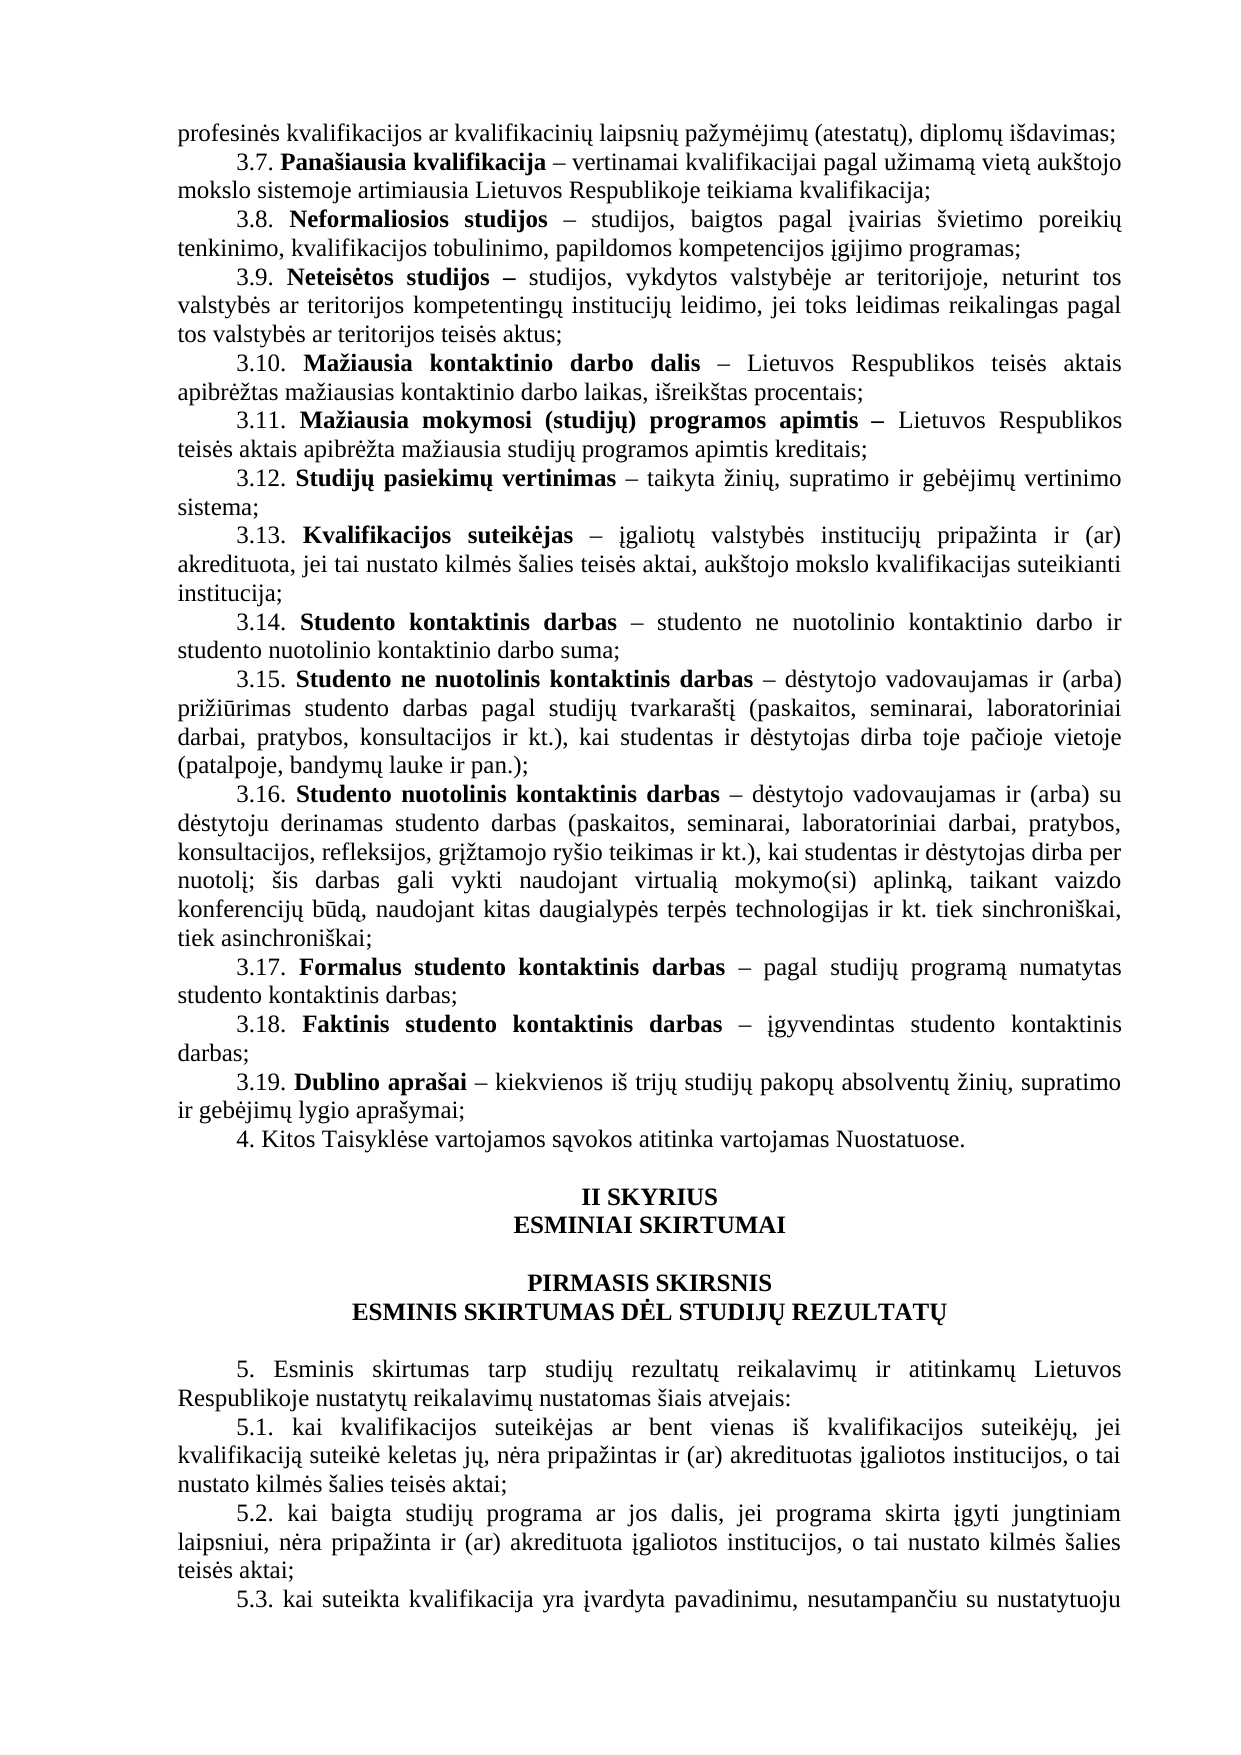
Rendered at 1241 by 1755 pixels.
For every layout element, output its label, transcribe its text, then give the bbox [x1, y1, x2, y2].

text 3.16. Studento nuotolinis kontaktinis darbas – dėstytojo vadovaujamas ir (arba) su dėstytoju derinamas studento darbas (paskaitos, seminarai, laboratoriniai darbai, pratybos, konsultacijos, refleksijos, grįžtamojo ryšio teikimas ir kt.), kai studentas ir dėstytojas dirba per nuotolį; šis darbas gali vykti naudojant virtualią mokymo(si) aplinką, taikant vaizdo konferencijų būdą, naudojant kitas daugialypės terpės technologijas ir kt. tiek sinchroniškai, tiek asinchroniškai; [177, 779, 1122, 952]
text 3.7. Panašiausia kvalifikacija – vertinamai kvalifikacijai pagal užimamą vietą aukštojo mokslo sistemoje artimiausia Lietuvos Respublikoje teikiama kvalifikacija; [177, 147, 1122, 204]
text 3.17. Formalus studento kontaktinis darbas – pagal studijų programą numatytas studento kontaktinis darbas; [177, 952, 1122, 1009]
text ESMINIS SKIRTUMAS DĖL STUDIJŲ REZULTATŲ [177, 1297, 1122, 1326]
text profesinės kvalifikacijos ar kvalifikacinių laipsnių pažymėjimų (atestatų), diplomų išdavimas; [177, 118, 1122, 147]
text 3.12. Studijų pasiekimų vertinimas – taikyta žinių, supratimo ir gebėjimų vertinimo sistema; [177, 463, 1122, 521]
text 5. Esminis skirtumas tarp studijų rezultatų reikalavimų ir atitinkamų Lietuvos Respublikoje nustatytų reikalavimų nustatomas šiais atvejais: [177, 1354, 1122, 1412]
text 3.9. Neteisėtos studijos – studijos, vykdytos valstybėje ar teritorijoje, neturint tos valstybės ar teritorijos kompetentingų institucijų leidimo, jei toks leidimas reikalingas pagal tos valstybės ar teritorijos teisės aktus; [177, 262, 1122, 348]
text ESMINIAI SKIRTUMAI [177, 1211, 1122, 1239]
text 3.10. Mažiausia kontaktinio darbo dalis – Lietuvos Respublikos teisės aktais apibrėžtas mažiausias kontaktinio darbo laikas, išreikštas procentais; [177, 348, 1122, 406]
text 5.3. kai suteikta kvalifikacija yra įvardyta pavadinimu, nesutampančiu su nustatytuoju [177, 1584, 1122, 1613]
text 3.11. Mažiausia mokymosi (studijų) programos apimtis – Lietuvos Respublikos teisės aktais apibrėžta mažiausia studijų programos apimtis kreditais; [177, 406, 1122, 463]
text 5.1. kai kvalifikacijos suteikėjas ar bent vienas iš kvalifikacijos suteikėjų, jei kvalifikaciją suteikė keletas jų, nėra pripažintas ir (ar) akredituotas įgaliotos institucijos, o tai nustato kilmės šalies teisės aktai; [177, 1412, 1122, 1498]
text 3.18. Faktinis studento kontaktinis darbas – įgyvendintas studento kontaktinis darbas; [177, 1009, 1122, 1067]
text 3.8. Neformaliosios studijos – studijos, baigtos pagal įvairias švietimo poreikių tenkinimo, kvalifikacijos tobulinimo, papildomos kompetencijos įgijimo programas; [177, 204, 1122, 262]
text 3.15. Studento ne nuotolinis kontaktinis darbas – dėstytojo vadovaujamas ir (arba) prižiūrimas studento darbas pagal studijų tvarkaraštį (paskaitos, seminarai, laboratoriniai darbai, pratybos, konsultacijos ir kt.), kai studentas ir dėstytojas dirba toje pačioje vietoje (patalpoje, bandymų lauke ir pan.); [177, 664, 1122, 779]
text 3.19. Dublino aprašai – kiekvienos iš trijų studijų pakopų absolventų žinių, supratimo ir gebėjimų lygio aprašymai; [177, 1067, 1122, 1124]
text 4. Kitos Taisyklėse vartojamos sąvokos atitinka vartojamas Nuostatuose. [177, 1124, 1122, 1153]
text 3.13. Kvalifikacijos suteikėjas – įgaliotų valstybės institucijų pripažinta ir (ar) akredituota, jei tai nustato kilmės šalies teisės aktai, aukštojo mokslo kvalifikacijas suteikianti institucija; [177, 521, 1122, 607]
text II SKYRIUS [177, 1182, 1122, 1211]
text 3.14. Studento kontaktinis darbas – studento ne nuotolinio kontaktinio darbo ir studento nuotolinio kontaktinio darbo suma; [177, 607, 1122, 664]
text PIRMASIS SKIRSNIS [177, 1268, 1122, 1297]
text 5.2. kai baigta studijų programa ar jos dalis, jei programa skirta įgyti jungtiniam laipsniui, nėra pripažinta ir (ar) akredituota įgaliotos institucijos, o tai nustato kilmės šalies teisės aktai; [177, 1498, 1122, 1584]
